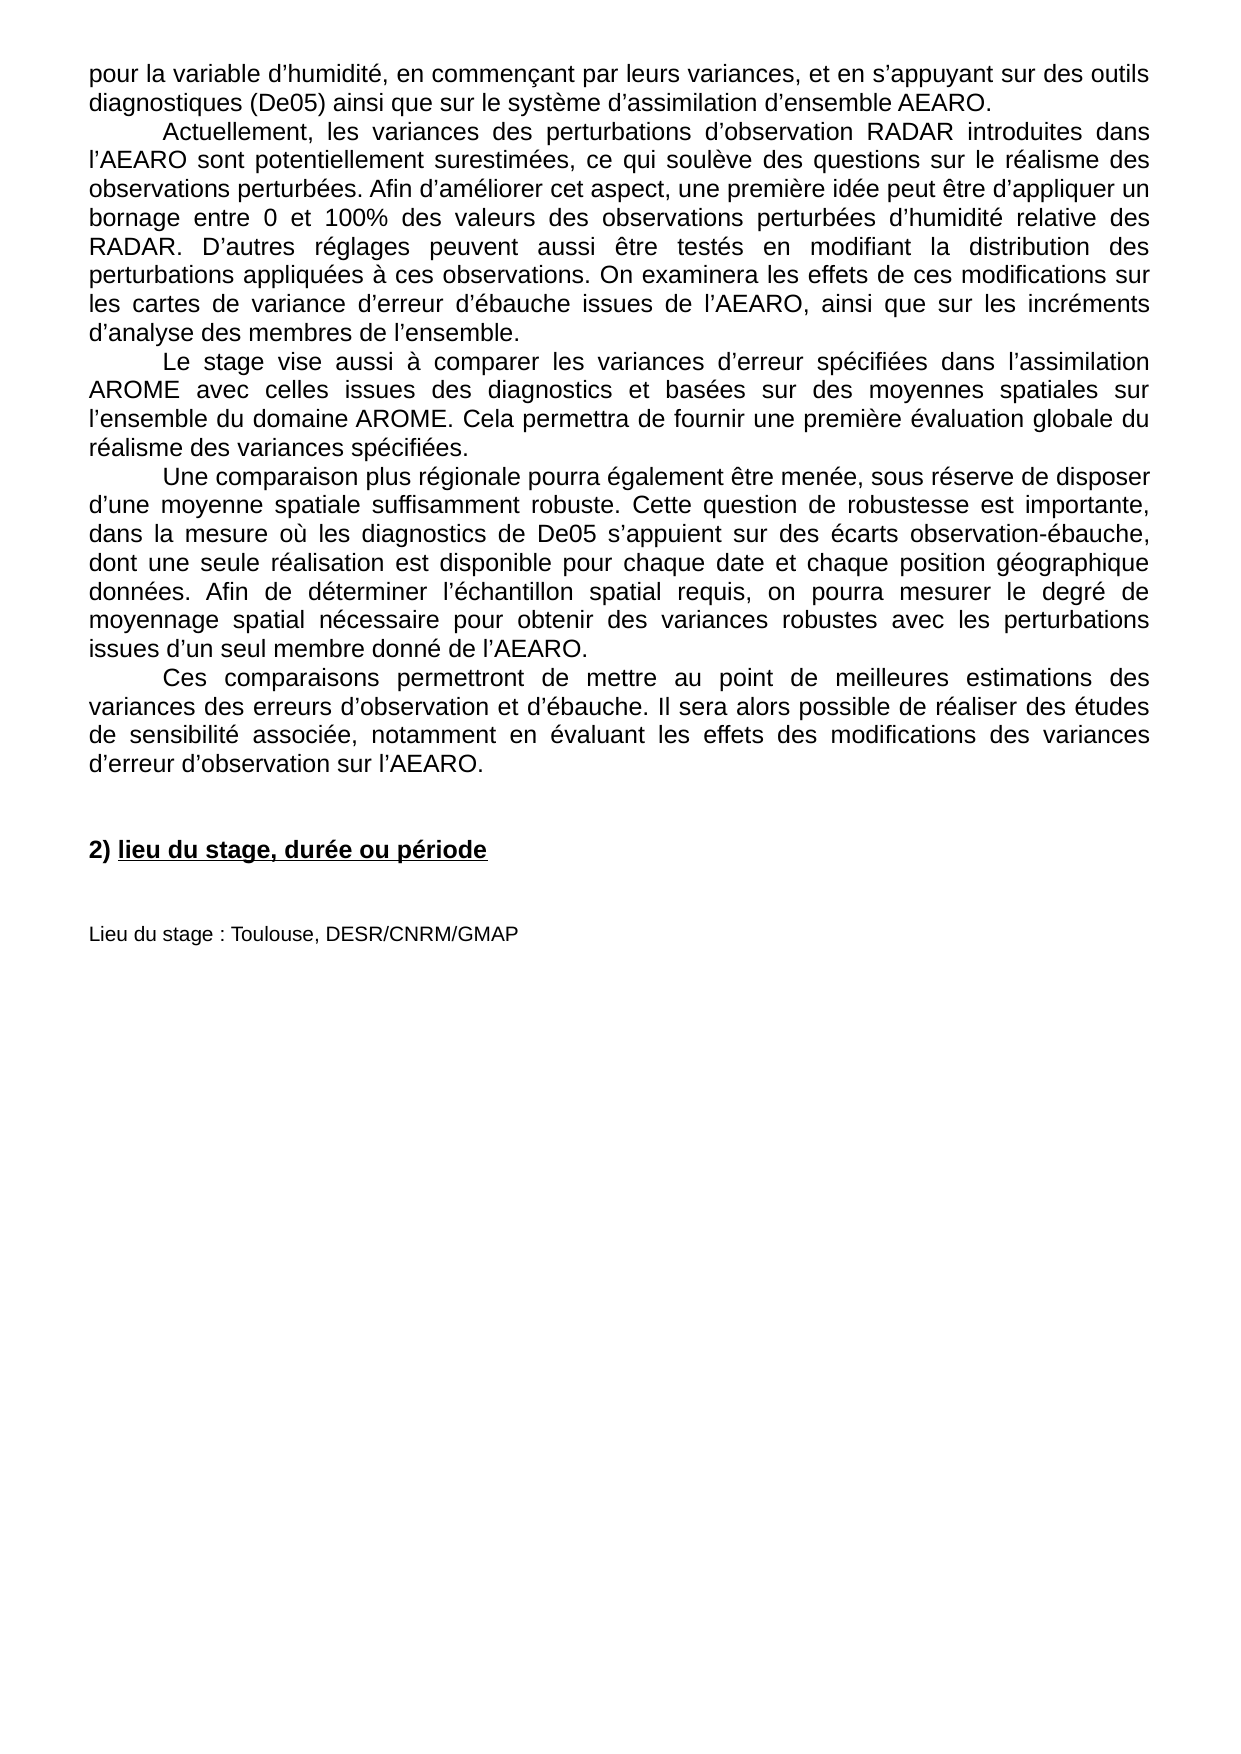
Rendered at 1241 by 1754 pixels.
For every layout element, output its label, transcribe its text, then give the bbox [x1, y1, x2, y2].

text Lieu du stage : Toulouse, DESR/CNRM/GMAP [88, 922, 1152, 946]
text Une comparaison plus régionale pourra également être menée, sous réserve de disposer d’une moyenne spatiale suffisamment robuste. Cette question de robustesse est importante, dans la mesure où les diagnostics de De05 s’appuient sur des écarts observation-ébauche, dont une seule réalisation est disponible pour chaque date et chaque position géographique données. Afin de déterminer l’échantillon spatial requis, on pourra mesurer le degré de moyennage spatial nécessaire pour obtenir des variances robustes avec les perturbations issues d’un seul membre donné de l’AEARO. [88, 462, 1152, 663]
text Actuellement, les variances des perturbations d’observation RADAR introduites dans l’AEARO sont potentiellement surestimées, ce qui soulève des questions sur le réalisme des observations perturbées. Afin d’améliorer cet aspect, une première idée peut être d’appliquer un bornage entre 0 et 100% des valeurs des observations perturbées d’humidité relative des RADAR. D’autres réglages peuvent aussi être testés en modifiant la distribution des perturbations appliquées à ces observations. On examinera les effets de ces modifications sur les cartes de variance d’erreur d’ébauche issues de l’AEARO, ainsi que sur les incréments d’analyse des membres de l’ensemble. [88, 117, 1152, 347]
text pour la variable d’humidité, en commençant par leurs variances, et en s’appuyant sur des outils diagnostiques (De05) ainsi que sur le système d’assimilation d’ensemble AEARO. [88, 59, 1152, 117]
text 2) lieu du stage, durée ou période [88, 835, 1152, 864]
text Le stage vise aussi à comparer les variances d’erreur spécifiées dans l’assimilation AROME avec celles issues des diagnostics et basées sur des moyennes spatiales sur l’ensemble du domaine AROME. Cela permettra de fournir une première évaluation globale du réalisme des variances spécifiées. [88, 347, 1152, 462]
text Ces comparaisons permettront de mettre au point de meilleures estimations des variances des erreurs d’observation et d’ébauche. Il sera alors possible de réaliser des études de sensibilité associée, notamment en évaluant les effets des modifications des variances d’erreur d’observation sur l’AEARO. [88, 663, 1152, 778]
